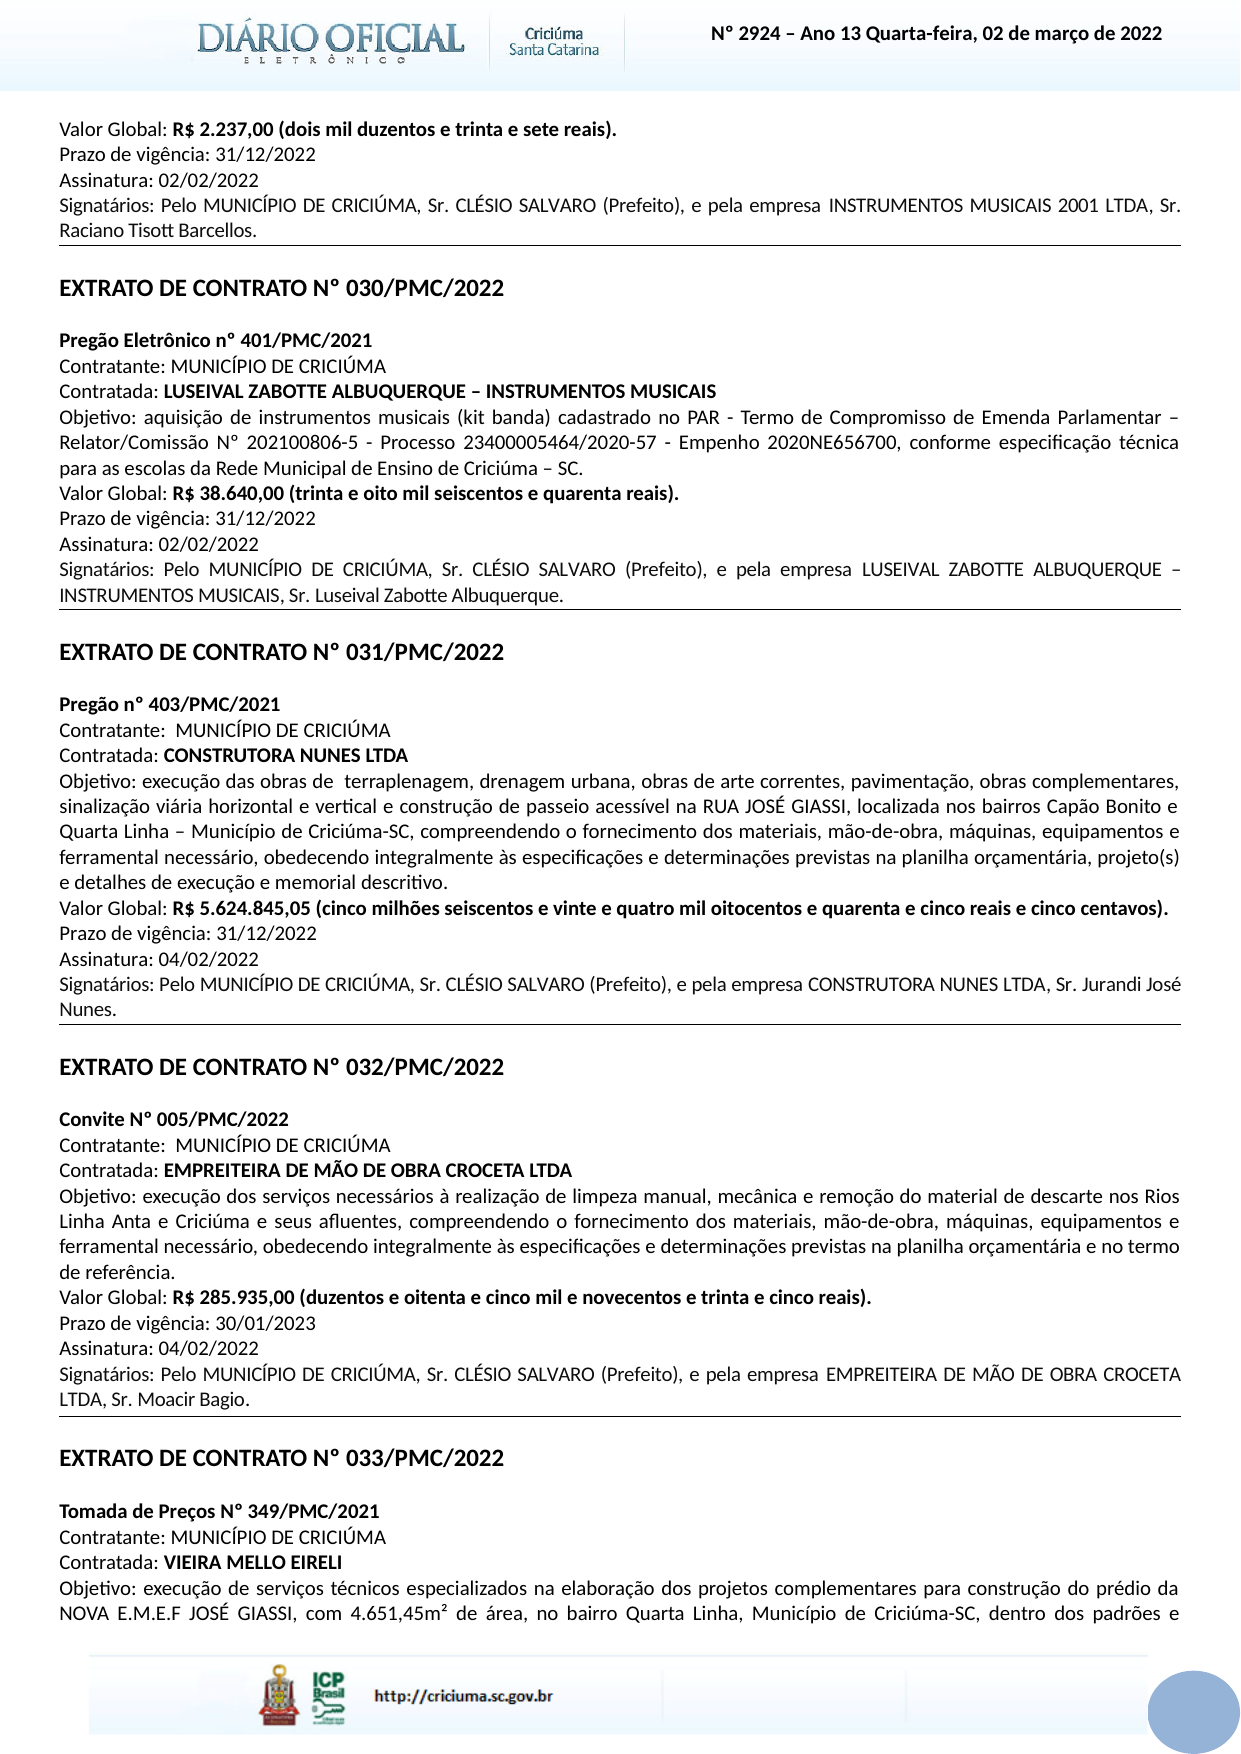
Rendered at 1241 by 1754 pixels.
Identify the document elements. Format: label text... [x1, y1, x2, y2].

text Valor Global: R$ 2.237,00 (dois mil duzentos e trinta e sete reais). [59, 116, 1181, 141]
text Assinatura: 04/02/2022 [59, 1335, 1181, 1361]
text Convite Nº 005/PMC/2022 [59, 1107, 1181, 1132]
text Assinatura: 02/02/2022 [59, 167, 1181, 192]
text Assinatura: 04/02/2022 [59, 946, 1181, 971]
text Assinatura: 02/02/2022 [59, 531, 1181, 556]
text Tomada de Preços Nº 349/PMC/2021 [59, 1498, 1181, 1524]
text Pregão nº 403/PMC/2021 [59, 692, 1181, 717]
text Contratante: MUNICÍPIO DE CRICIÚMA [59, 353, 1181, 378]
text Contratada: LUSEIVAL ZABOTTE ALBUQUERQUE – INSTRUMENTOS MUSICAIS [59, 378, 1181, 404]
text Prazo de vigência: 31/12/2022 [59, 506, 1181, 531]
text Valor Global: R$ 38.640,00 (trinta e oito mil seiscentos e quarenta reais). [59, 480, 1181, 506]
text Contratante: MUNICÍPIO DE CRICIÚMA [59, 717, 1181, 742]
text Signatários: Pelo MUNICÍPIO DE CRICIÚMA, Sr. CLÉSIO SALVARO (Prefeito), e pela empresa EMPREITEIRA DE MÃO DE OBRA CROCETA LTDA, Sr. Moacir Bagio. [59, 1361, 1181, 1412]
text Contratada: VIEIRA MELLO EIRELI [59, 1549, 1181, 1575]
text Contratante: MUNICÍPIO DE CRICIÚMA [59, 1132, 1181, 1157]
text Contratada: EMPREITEIRA DE MÃO DE OBRA CROCETA LTDA [59, 1157, 1181, 1183]
text Signatários: Pelo MUNICÍPIO DE CRICIÚMA, Sr. CLÉSIO SALVARO (Prefeito), e pela empresa LUSEIVAL ZABOTTE ALBUQUERQUE – INSTRUMENTOS MUSICAIS, Sr. Luseival Zabotte Albuquerque. [59, 556, 1181, 609]
text EXTRATO DE CONTRATO Nº 033/PMC/2022 [59, 1443, 1181, 1473]
text Prazo de vigência: 31/12/2022 [59, 920, 1181, 946]
text EXTRATO DE CONTRATO Nº 030/PMC/2022 [59, 272, 1181, 302]
text Contratante: MUNICÍPIO DE CRICIÚMA [59, 1524, 1181, 1549]
text Objetivo: execução das obras de terraplenagem, drenagem urbana, obras de arte correntes, pavimentação, obras complementares, sinalização viária horizontal e vertical e construção de passeio acessível na RUA JOSÉ GIASSI, localizada nos bairros Capão Bonito e Quarta Linha – Município de Criciúma-SC, compreendendo o fornecimento dos materiais, mão-de-obra, máquinas, equipamentos e ferramental necessário, obedecendo integralmente às especificações e determinações previstas na planilha orçamentária, projeto(s) e detalhes de execução e memorial descritivo. [59, 768, 1181, 895]
text Signatários: Pelo MUNICÍPIO DE CRICIÚMA, Sr. CLÉSIO SALVARO (Prefeito), e pela empresa INSTRUMENTOS MUSICAIS 2001 LTDA, Sr. Raciano Tisott Barcellos. [59, 192, 1181, 245]
text Objetivo: execução dos serviços necessários à realização de limpeza manual, mecânica e remoção do material de descarte nos Rios Linha Anta e Criciúma e seus afluentes, compreendendo o fornecimento dos materiais, mão-de-obra, máquinas, equipamentos e ferramental necessário, obedecendo integralmente às especificações e determinações previstas na planilha orçamentária e no termo de referência. [59, 1183, 1181, 1284]
text EXTRATO DE CONTRATO Nº 031/PMC/2022 [59, 636, 1181, 666]
text Valor Global: R$ 285.935,00 (duzentos e oitenta e cinco mil e novecentos e trinta e cinco reais). [59, 1284, 1181, 1310]
text Signatários: Pelo MUNICÍPIO DE CRICIÚMA, Sr. CLÉSIO SALVARO (Prefeito), e pela empresa CONSTRUTORA NUNES LTDA, Sr. Jurandi José Nunes. [59, 971, 1181, 1024]
text Valor Global: R$ 5.624.845,05 (cinco milhões seiscentos e vinte e quatro mil oitocentos e quarenta e cinco reais e cinco centavos). [59, 895, 1181, 920]
text Objetivo: execução de serviços técnicos especializados na elaboração dos projetos complementares para construção do prédio da NOVA E.M.E.F JOSÉ GIASSI, com 4.651,45m² de área, no bairro Quarta Linha, Município de Criciúma-SC, dentro dos padrões e [59, 1575, 1181, 1626]
text Contratada: CONSTRUTORA NUNES LTDA [59, 742, 1181, 768]
text EXTRATO DE CONTRATO Nº 032/PMC/2022 [59, 1051, 1181, 1081]
text Objetivo: aquisição de instrumentos musicais (kit banda) cadastrado no PAR - Termo de Compromisso de Emenda Parlamentar – Relator/Comissão Nº 202100806-5 - Processo 23400005464/2020-57 - Empenho 2020NE656700, conforme especificação técnica para as escolas da Rede Municipal de Ensino de Criciúma – SC. [59, 404, 1181, 480]
text Prazo de vigência: 30/01/2023 [59, 1310, 1181, 1335]
text Pregão Eletrônico nº 401/PMC/2021 [59, 328, 1181, 353]
text Prazo de vigência: 31/12/2022 [59, 141, 1181, 167]
